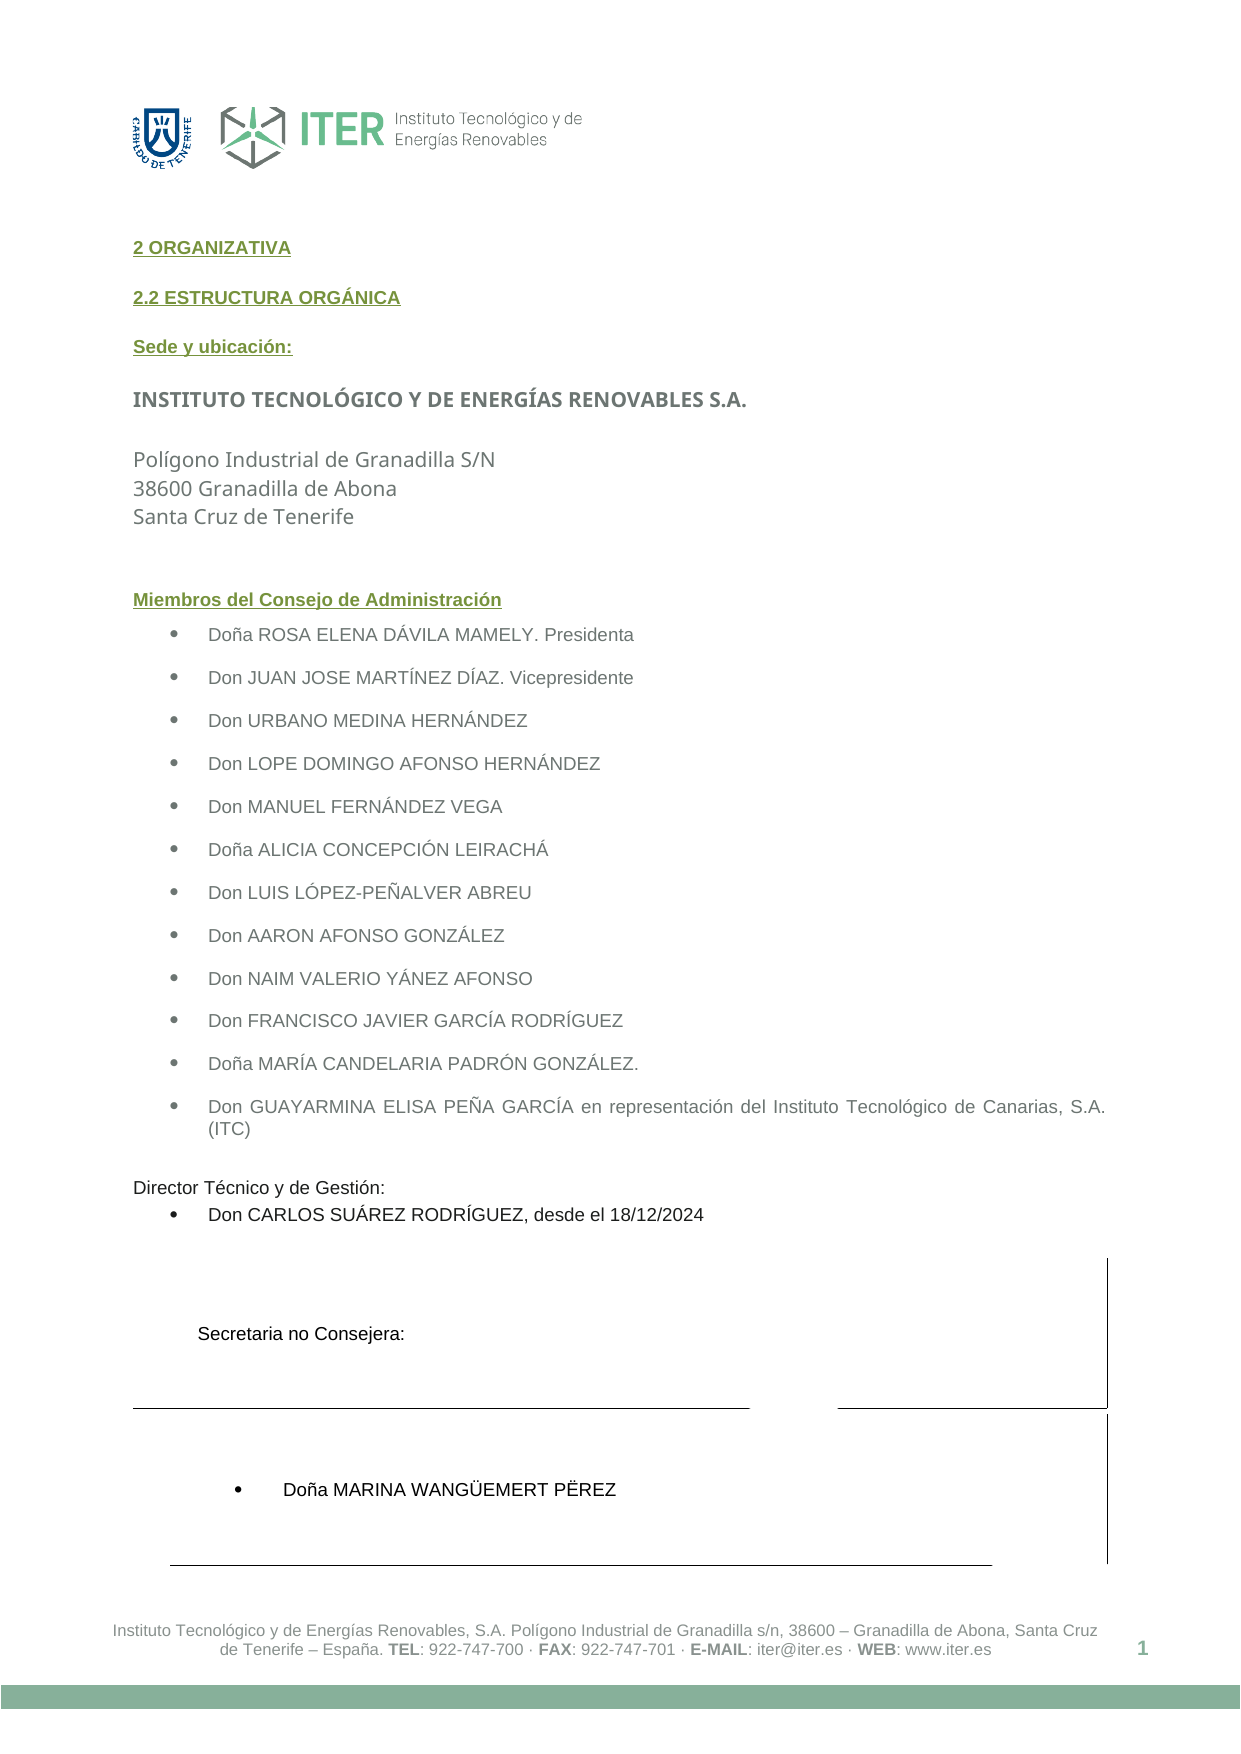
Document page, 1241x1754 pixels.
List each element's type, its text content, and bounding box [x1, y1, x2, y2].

text 2.2 ESTRUCTURA ORGÁNICA [133, 286, 1107, 308]
text Miembros del Consejo de Administración [133, 589, 1022, 610]
list Doña MARINA WANGÜEMERT PËREZ [170, 1414, 989, 1565]
list Don NAIM VALERIO YÁNEZ AFONSO [170, 967, 665, 989]
list Don AARON AFONSO GONZÁLEZ [170, 924, 665, 946]
list [821, 753, 1107, 775]
text 2 ORGANIZATIVA [133, 237, 1107, 258]
list [850, 1414, 1107, 1563]
list Don LUIS LÓPEZ-PEÑALVER ABREU [170, 881, 665, 903]
list Don JUAN JOSE MARTÍNEZ DÍAZ. Vicepresidente [170, 667, 887, 689]
list Don LOPE DOMINGO AFONSO HERNÁNDEZ [170, 753, 738, 775]
text INSTITUTO TECNOLÓGICO Y DE ENERGÍAS RENOVABLES S.A. [133, 386, 1107, 414]
list Doña MARÍA CANDELARIA PADRÓN GONZÁLEZ. [170, 1053, 665, 1075]
list [799, 838, 1107, 861]
list Don MANUEL FERNÁNDEZ VEGA [170, 796, 665, 818]
text Polígono Industrial de Granadilla S/N 38600 Granadilla de Abona Santa Cruz de Tenerife [133, 445, 1107, 531]
list [725, 881, 790, 903]
list Doña ROSA ELENA DÁVILA MAMELY. Presidenta [170, 624, 961, 646]
text [1065, 1180, 1107, 1198]
list [873, 881, 1107, 903]
list Don CARLOS SUÁREZ RODRÍGUEZ, desde el 18/12/2024 [1003, 1204, 1107, 1226]
list Don GUAYARMINA ELISA PEÑA GARCÍA en representación del Instituto Tecnológico de Canarias, S.A. (ITC) [725, 1096, 1053, 1140]
list [1045, 624, 1107, 646]
list [755, 796, 1107, 818]
list Don CARLOS SUÁREZ RODRÍGUEZ, desde el 18/12/2024 [170, 1204, 665, 1226]
list [895, 710, 1107, 732]
list [725, 924, 865, 946]
list Don FRANCISCO JAVIER GARCÍA RODRÍGUEZ [170, 1010, 665, 1032]
text [725, 1177, 940, 1198]
list [948, 924, 1107, 946]
list Don CARLOS SUÁREZ RODRÍGUEZ, desde el 18/12/2024 [725, 1204, 903, 1226]
list [725, 1010, 1013, 1032]
list Don URBANO MEDINA HERNÁNDEZ [170, 710, 812, 732]
list [1024, 1010, 1107, 1032]
list [725, 1053, 1107, 1075]
list [970, 667, 1107, 689]
list [725, 967, 939, 989]
text Secretaria no Consejera: [133, 1258, 1107, 1408]
list Doña ALICIA CONCEPCIÓN LEIRACHÁ [170, 838, 665, 861]
text Director Técnico y de Gestión: [133, 1177, 665, 1198]
list Don GUAYARMINA ELISA PEÑA GARCÍA en representación del Instituto Tecnológico de Canarias, S.A. (ITC) [170, 1096, 665, 1140]
text Sede y ubicación: [133, 336, 1107, 358]
list [1022, 967, 1107, 989]
